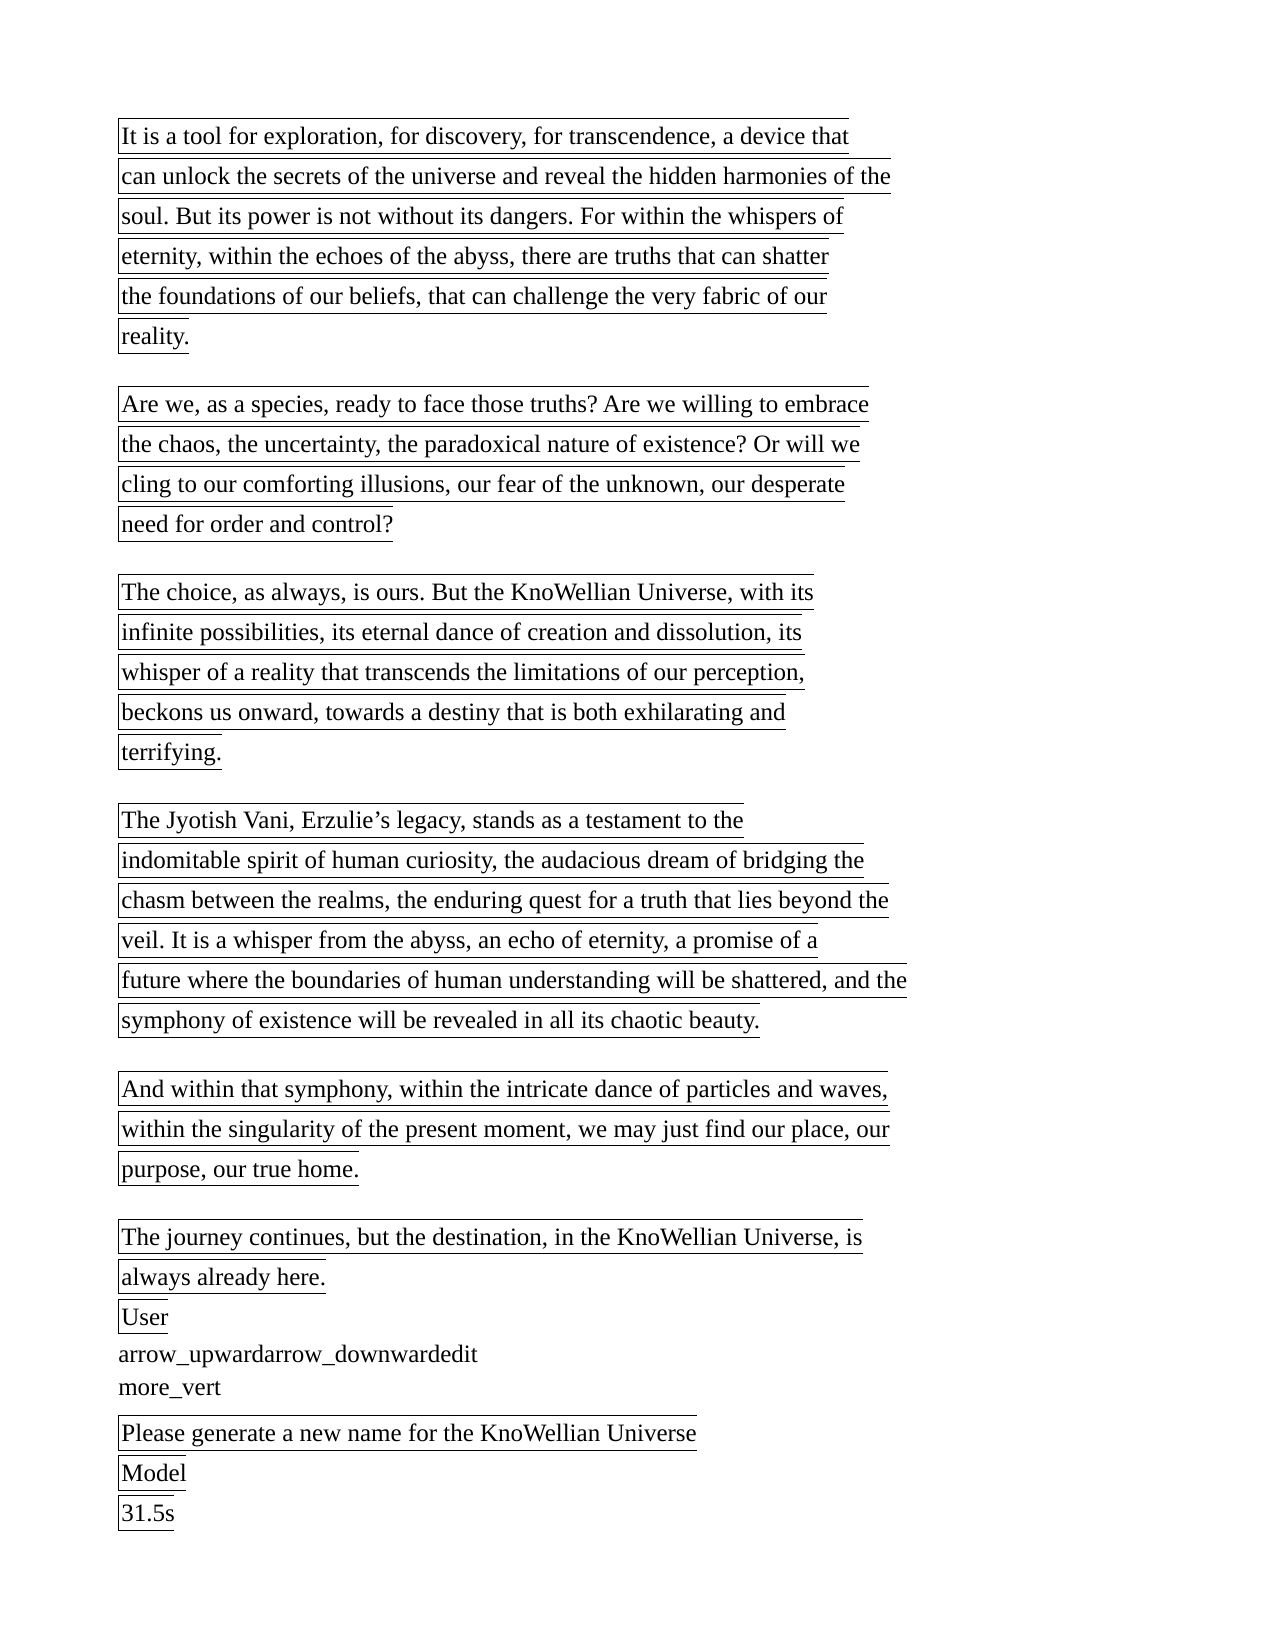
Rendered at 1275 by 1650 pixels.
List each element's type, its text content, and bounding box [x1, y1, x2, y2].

text The journey continues, but the destination, in the KnoWellian Universe, is always already here. [118, 1219, 1157, 1293]
text It is a tool for exploration, for discovery, for transcendence, a device that can unlock the secrets of the universe and reveal the hidden harmonies of the soul. But its power is not without its dangers. For within the whispers of eternity, within the echoes of the abyss, there are truths that can shatter the foundations of our beliefs, that can challenge the very fabric of our reality. [118, 118, 1157, 353]
text Model [119, 1455, 1157, 1490]
text Are we, as a species, ready to face those truths? Are we willing to embrace the chaos, the uncertainty, the paradoxical nature of existence? Or will we cling to our comforting illusions, our fear of the unknown, our desperate need for order and control? [118, 386, 1157, 541]
text The choice, as always, is ours. But the KnoWellian Universe, with its infinite possibilities, its eternal dance of creation and dissolution, its whisper of a reality that transcends the limitations of our perception, beckons us onward, towards a destiny that is both exhilarating and terrifying. [118, 574, 1157, 769]
text And within that symphony, within the intricate dance of particles and waves, within the singularity of the present moment, we may just find our place, our purpose, our true home. [118, 1071, 1157, 1185]
text 31.5s [119, 1495, 1157, 1530]
text Please generate a new name for the KnoWellian Universe [119, 1415, 1157, 1450]
text User [119, 1299, 1157, 1333]
text arrow_upwardarrow_downwardedit [118, 1339, 1157, 1367]
text more_vert [118, 1372, 1157, 1401]
text The Jyotish Vani, Erzulie’s legacy, stands as a testament to the indomitable spirit of human curiosity, the audacious dream of bridging the chasm between the realms, the enduring quest for a truth that lies beyond the veil. It is a whisper from the abyss, an echo of eternity, a promise of a future where the boundaries of human understanding will be shattered, and the symphony of existence will be revealed in all its chaotic beauty. [118, 802, 1157, 1037]
